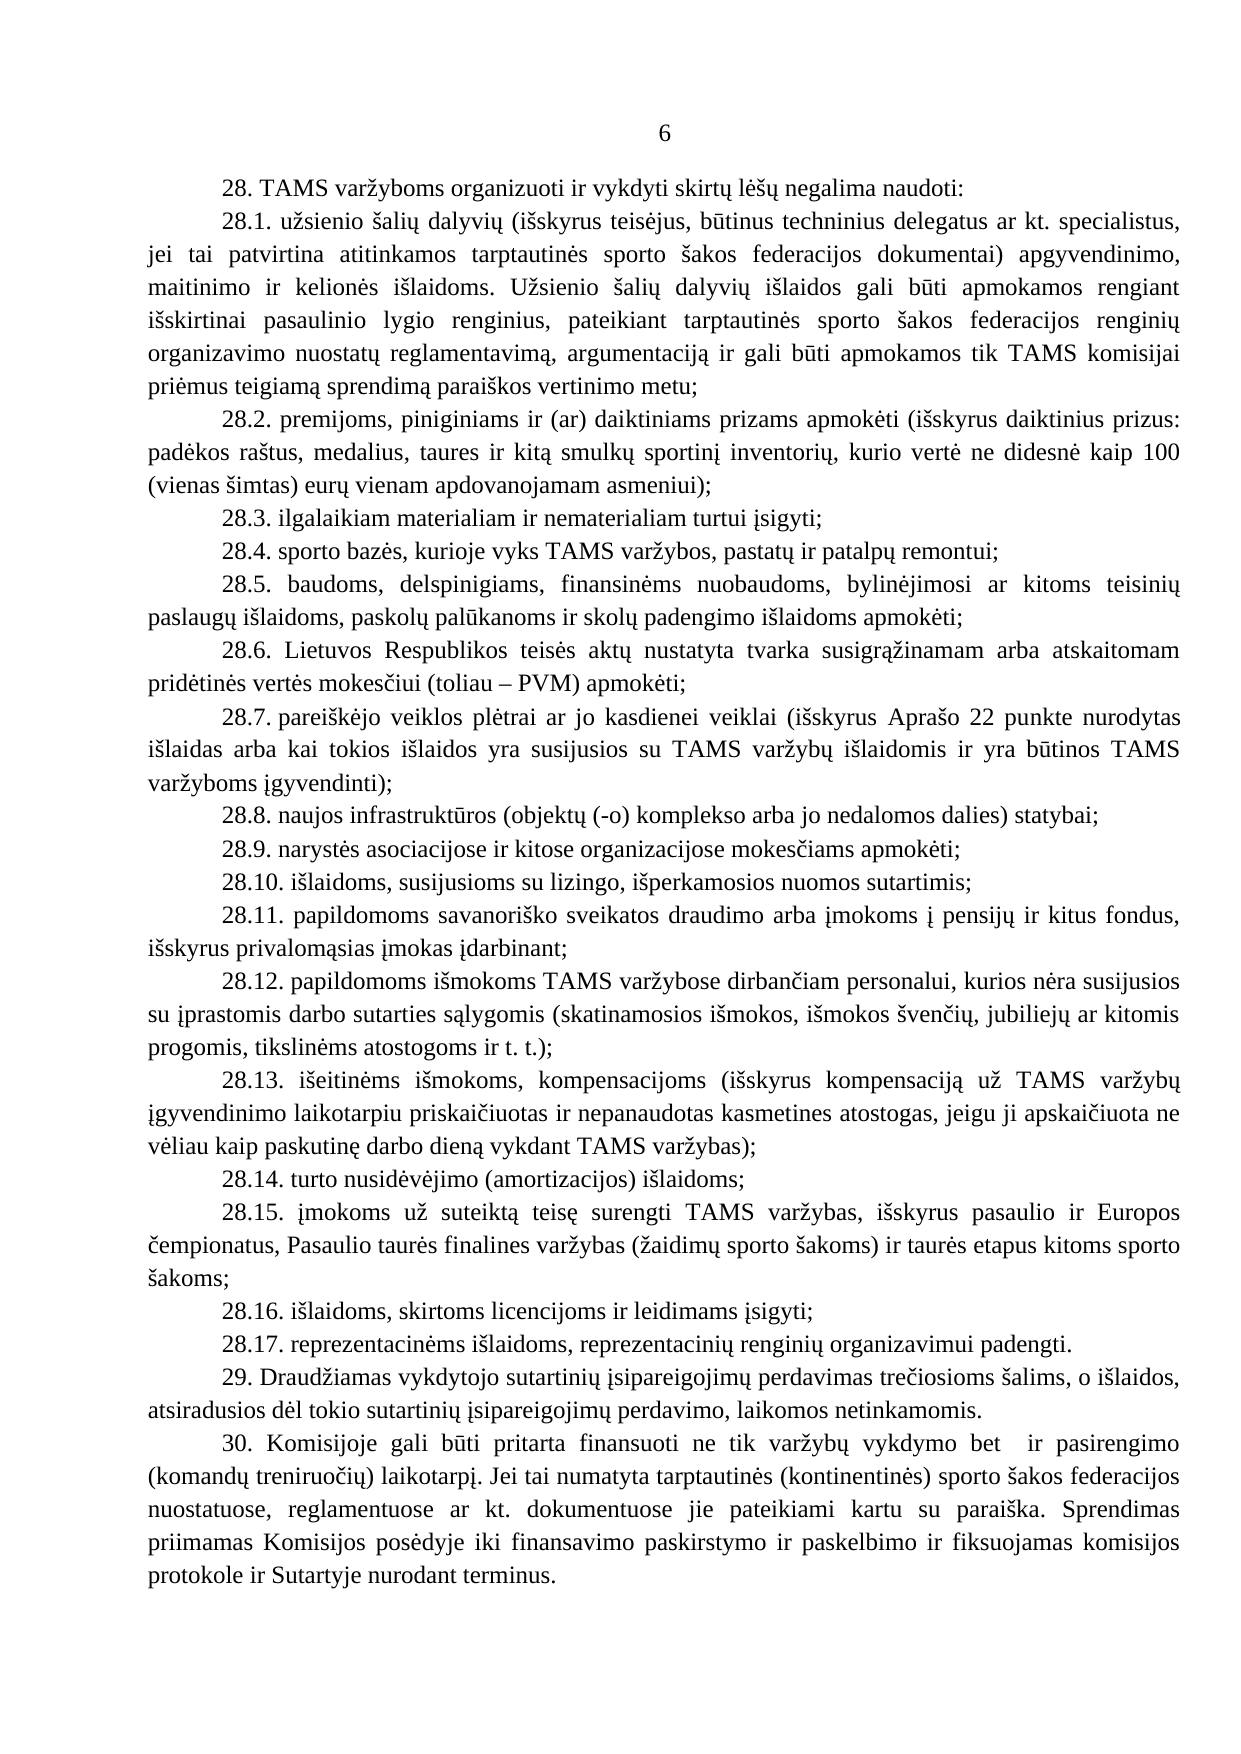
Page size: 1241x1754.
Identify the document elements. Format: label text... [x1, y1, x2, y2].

text 28. TAMS varžyboms organizuoti ir vykdyti skirtų lėšų negalima naudoti: [148, 173, 1181, 202]
text 30. Komisijoje gali būti pritarta finansuoti ne tik varžybų vykdymo bet ir pasirengimo (komandų treniruočių) laikotarpį. Jei tai numatyta tarptautinės (kontinentinės) sporto šakos federacijos nuostatuose, reglamentuose ar kt. dokumentuose jie pateikiami kartu su paraiška. Sprendimas priimamas Komisijos posėdyje iki finansavimo paskirstymo ir paskelbimo ir fiksuojamas komisijos protokole ir Sutartyje nurodant terminus. [148, 1428, 1181, 1589]
text 28.17. reprezentacinėms išlaidoms, reprezentacinių renginių organizavimui padengti. [148, 1329, 1181, 1358]
text 28.6. Lietuvos Respublikos teisės aktų nustatyta tvarka susigrąžinamam arba atskaitomam pridėtinės vertės mokesčiui (toliau – PVM) apmokėti; [148, 636, 1181, 697]
text 28.14. turto nusidėvėjimo (amortizacijos) išlaidoms; [148, 1164, 1181, 1193]
text 28.16. išlaidoms, skirtoms licencijoms ir leidimams įsigyti; [148, 1296, 1181, 1325]
text 28.11. papildomoms savanoriško sveikatos draudimo arba įmokoms į pensijų ir kitus fondus, išskyrus privalomąsias įmokas įdarbinant; [148, 900, 1181, 961]
text 28.5. baudoms, delspinigiams, finansinėms nuobaudoms, bylinėjimosi ar kitoms teisinių paslaugų išlaidoms, paskolų palūkanoms ir skolų padengimo išlaidoms apmokėti; [148, 569, 1181, 631]
text 28.10. išlaidoms, susijusioms su lizingo, išperkamosios nuomos sutartimis; [148, 867, 1181, 895]
text 29. Draudžiamas vykdytojo sutartinių įsipareigojimų perdavimas trečiosioms šalims, o išlaidos, atsiradusios dėl tokio sutartinių įsipareigojimų perdavimo, laikomos netinkamomis. [148, 1362, 1181, 1424]
text 28.13. išeitinėms išmokoms, kompensacijoms (išskyrus kompensaciją už TAMS varžybų įgyvendinimo laikotarpiu priskaičiuotas ir nepanaudotas kasmetines atostogas, jeigu ji apskaičiuota ne vėliau kaip paskutinę darbo dieną vykdant TAMS varžybas); [148, 1065, 1181, 1159]
text 28.4. sporto bazės, kurioje vyks TAMS varžybos, pastatų ir patalpų remontui; [148, 536, 1181, 565]
text 28.9. narystės asociacijose ir kitose organizacijose mokesčiams apmokėti; [148, 834, 1181, 862]
text 28.1. užsienio šalių dalyvių (išskyrus teisėjus, būtinus techninius delegatus ar kt. specialistus, jei tai patvirtina atitinkamos tarptautinės sporto šakos federacijos dokumentai) apgyvendinimo, maitinimo ir kelionės išlaidoms. Užsienio šalių dalyvių išlaidos gali būti apmokamos rengiant išskirtinai pasaulinio lygio renginius, pateikiant tarptautinės sporto šakos federacijos renginių organizavimo nuostatų reglamentavimą, argumentaciją ir gali būti apmokamos tik TAMS komisijai priėmus teigiamą sprendimą paraiškos vertinimo metu; [148, 206, 1181, 400]
text 28.15. įmokoms už suteiktą teisę surengti TAMS varžybas, išskyrus pasaulio ir Europos čempionatus, Pasaulio taurės finalines varžybas (žaidimų sporto šakoms) ir taurės etapus kitoms sporto šakoms; [148, 1197, 1181, 1292]
text 28.3. ilgalaikiam materialiam ir nematerialiam turtui įsigyti; [148, 503, 1181, 532]
text 28.7. pareiškėjo veiklos plėtrai ar jo kasdienei veiklai (išskyrus Aprašo 22 punkte nurodytas išlaidas arba kai tokios išlaidos yra susijusios su TAMS varžybų išlaidomis ir yra būtinos TAMS varžyboms įgyvendinti); [148, 702, 1181, 796]
text 28.12. papildomoms išmokoms TAMS varžybose dirbančiam personalui, kurios nėra susijusios su įprastomis darbo sutarties sąlygomis (skatinamosios išmokos, išmokos švenčių, jubiliejų ar kitomis progomis, tikslinėms atostogoms ir t. t.); [148, 966, 1181, 1061]
text 28.2. premijoms, piniginiams ir (ar) daiktiniams prizams apmokėti (išskyrus daiktinius prizus: padėkos raštus, medalius, taures ir kitą smulkų sportinį inventorių, kurio vertė ne didesnė kaip 100 (vienas šimtas) eurų vienam apdovanojamam asmeniui); [148, 404, 1181, 499]
text 28.8. naujos infrastruktūros (objektų (-o) komplekso arba jo nedalomos dalies) statybai; [148, 801, 1181, 829]
